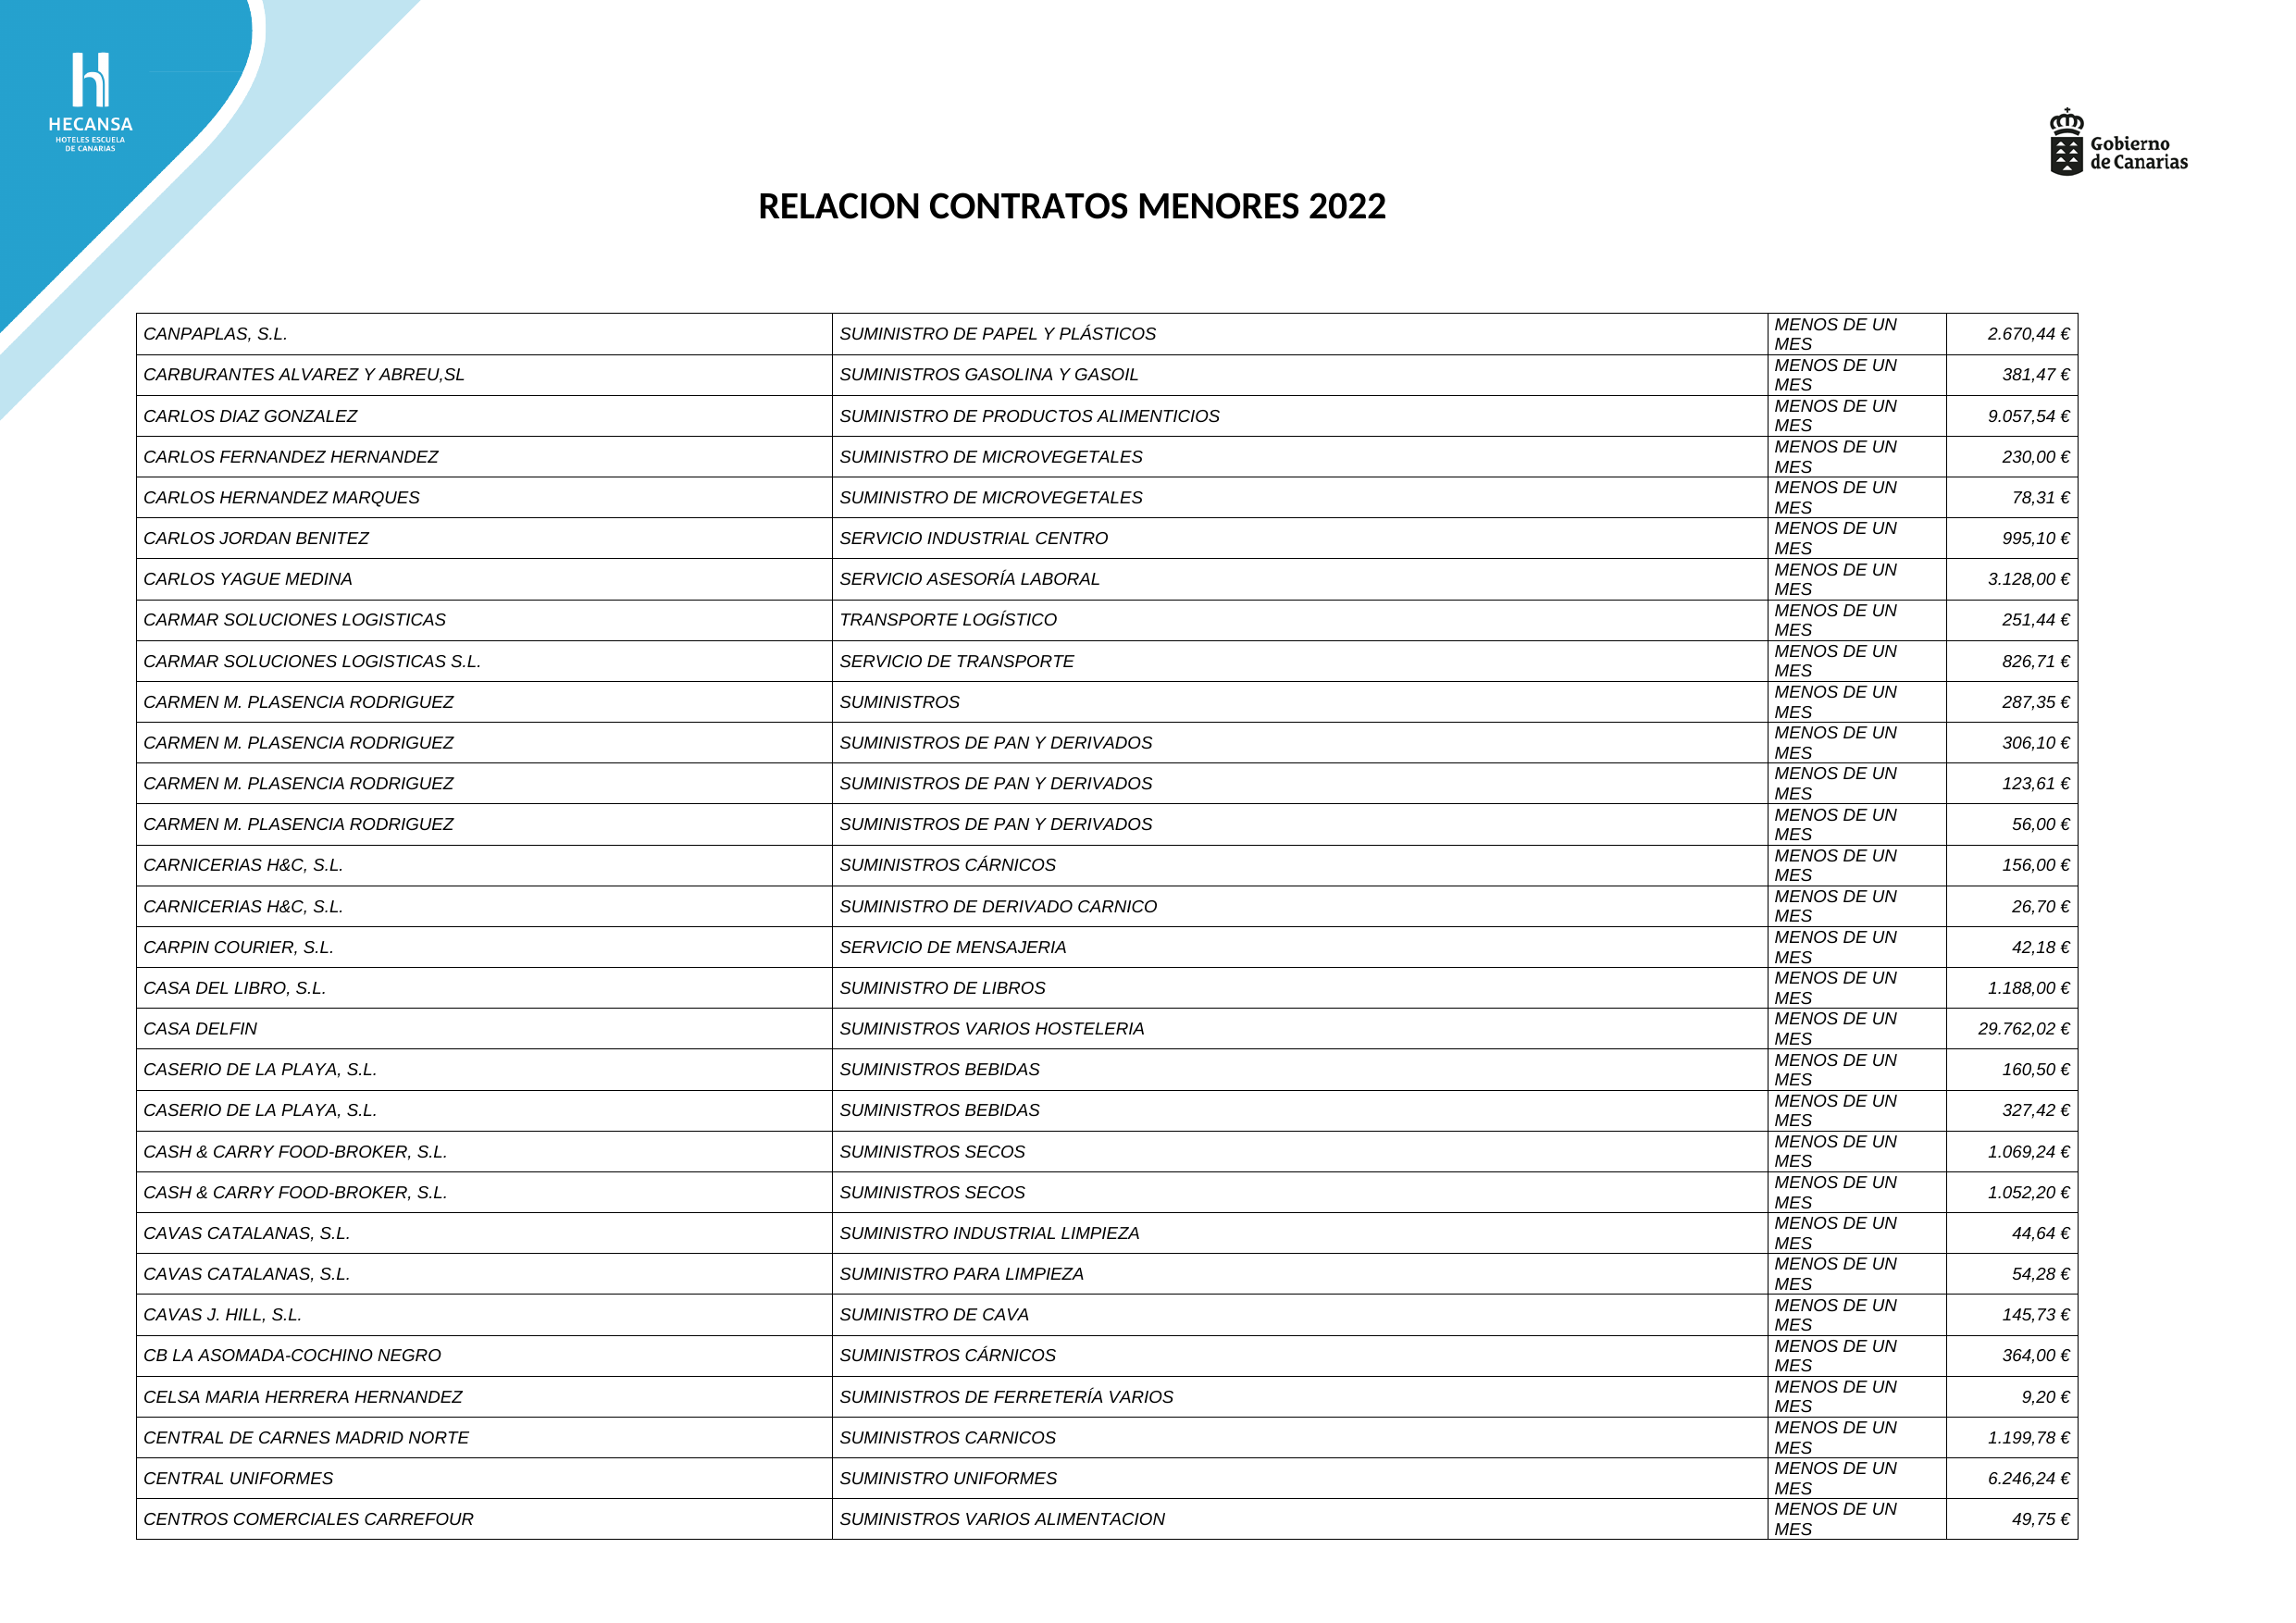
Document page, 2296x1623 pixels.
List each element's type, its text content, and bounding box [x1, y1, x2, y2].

table_cell CARMAR SOLUCIONES LOGISTICAS [137, 601, 832, 640]
table_cell CARNICERIAS H&C, S.L. [137, 846, 832, 886]
table_cell 42,18 € [1947, 927, 2078, 967]
table_cell 3.128,00 € [1947, 559, 2078, 599]
table_cell SUMINISTRO INDUSTRIAL LIMPIEZA [833, 1213, 1768, 1253]
table_cell SUMINISTROS SECOS [833, 1132, 1768, 1171]
table_cell CANPAPLAS, S.L. [137, 314, 832, 353]
table_cell MENOS DE UN MES [1769, 314, 1946, 353]
table_cell 1.069,24 € [1947, 1132, 2078, 1171]
table_cell 995,10 € [1947, 518, 2078, 558]
table_cell CARLOS FERNANDEZ HERNANDEZ [137, 437, 832, 477]
table_cell CAVAS CATALANAS, S.L. [137, 1213, 832, 1253]
table_cell CARLOS JORDAN BENITEZ [137, 518, 832, 558]
table_cell 6.246,24 € [1947, 1458, 2078, 1498]
table_cell 26,70 € [1947, 886, 2078, 926]
table_cell MENOS DE UN MES [1769, 723, 1946, 762]
table_cell SUMINISTROS DE PAN Y DERIVADOS [833, 763, 1768, 803]
table_cell MENOS DE UN MES [1769, 682, 1946, 722]
table_cell SUMINISTROS GASOLINA Y GASOIL [833, 355, 1768, 395]
table_cell SUMINISTROS SECOS [833, 1172, 1768, 1212]
table_cell 49,75 € [1947, 1499, 2078, 1539]
table_cell CARMEN M. PLASENCIA RODRIGUEZ [137, 804, 832, 844]
table_cell TRANSPORTE LOGÍSTICO [833, 601, 1768, 640]
table_cell MENOS DE UN MES [1769, 437, 1946, 477]
table_cell SUMINISTROS BEBIDAS [833, 1091, 1768, 1131]
table_cell 1.188,00 € [1947, 968, 2078, 1008]
table_cell SUMINISTROS [833, 682, 1768, 722]
table_cell CENTROS COMERCIALES CARREFOUR [137, 1499, 832, 1539]
table_cell MENOS DE UN MES [1769, 1377, 1946, 1417]
table_cell SUMINISTROS CARNICOS [833, 1418, 1768, 1457]
table_cell CARMEN M. PLASENCIA RODRIGUEZ [137, 763, 832, 803]
table_cell SUMINISTRO DE MICROVEGETALES [833, 437, 1768, 477]
table_cell MENOS DE UN MES [1769, 1009, 1946, 1048]
table_cell CASA DELFIN [137, 1009, 832, 1048]
table_cell SUMINISTRO DE LIBROS [833, 968, 1768, 1008]
table_cell MENOS DE UN MES [1769, 763, 1946, 803]
table_cell 56,00 € [1947, 804, 2078, 844]
table_cell SUMINISTRO PARA LIMPIEZA [833, 1254, 1768, 1294]
table_cell MENOS DE UN MES [1769, 355, 1946, 395]
table_cell CARBURANTES ALVAREZ Y ABREU,SL [137, 355, 832, 395]
table_cell 2.670,44 € [1947, 314, 2078, 353]
table_cell CARLOS HERNANDEZ MARQUES [137, 477, 832, 517]
table_cell SERVICIO INDUSTRIAL CENTRO [833, 518, 1768, 558]
table_cell CASA DEL LIBRO, S.L. [137, 968, 832, 1008]
table_cell CAVAS J. HILL, S.L. [137, 1295, 832, 1334]
table_cell 230,00 € [1947, 437, 2078, 477]
table_cell SUMINISTROS VARIOS HOSTELERIA [833, 1009, 1768, 1048]
table_cell MENOS DE UN MES [1769, 1458, 1946, 1498]
table_cell CASH & CARRY FOOD-BROKER, S.L. [137, 1132, 832, 1171]
table_cell MENOS DE UN MES [1769, 846, 1946, 886]
table_cell MENOS DE UN MES [1769, 886, 1946, 926]
table_cell SUMINISTROS DE FERRETERÍA VARIOS [833, 1377, 1768, 1417]
table_cell MENOS DE UN MES [1769, 396, 1946, 436]
table_cell CASERIO DE LA PLAYA, S.L. [137, 1091, 832, 1131]
table_cell SERVICIO DE MENSAJERIA [833, 927, 1768, 967]
table_cell 156,00 € [1947, 846, 2078, 886]
table_cell MENOS DE UN MES [1769, 1132, 1946, 1171]
table_cell MENOS DE UN MES [1769, 1049, 1946, 1089]
table_cell CENTRAL UNIFORMES [137, 1458, 832, 1498]
table_cell MENOS DE UN MES [1769, 477, 1946, 517]
table_cell SUMINISTRO DE PRODUCTOS ALIMENTICIOS [833, 396, 1768, 436]
table_cell SUMINISTROS VARIOS ALIMENTACION [833, 1499, 1768, 1539]
table_cell 145,73 € [1947, 1295, 2078, 1334]
table_cell MENOS DE UN MES [1769, 1091, 1946, 1131]
table_cell CAVAS CATALANAS, S.L. [137, 1254, 832, 1294]
table_cell SUMINISTROS DE PAN Y DERIVADOS [833, 723, 1768, 762]
table_cell SUMINISTROS DE PAN Y DERIVADOS [833, 804, 1768, 844]
table_cell 251,44 € [1947, 601, 2078, 640]
table_cell SUMINISTRO DE CAVA [833, 1295, 1768, 1334]
table_cell MENOS DE UN MES [1769, 804, 1946, 844]
table_cell CARMEN M. PLASENCIA RODRIGUEZ [137, 682, 832, 722]
table_cell MENOS DE UN MES [1769, 1172, 1946, 1212]
table_cell CARPIN COURIER, S.L. [137, 927, 832, 967]
table_cell SUMINISTROS BEBIDAS [833, 1049, 1768, 1089]
table_cell SUMINISTRO DE MICROVEGETALES [833, 477, 1768, 517]
table_cell SUMINISTROS CÁRNICOS [833, 1336, 1768, 1376]
table_cell 160,50 € [1947, 1049, 2078, 1089]
table_cell CASH & CARRY FOOD-BROKER, S.L. [137, 1172, 832, 1212]
table_cell SUMINISTRO DE PAPEL Y PLÁSTICOS [833, 314, 1768, 353]
table_cell MENOS DE UN MES [1769, 1418, 1946, 1457]
table_cell MENOS DE UN MES [1769, 927, 1946, 967]
table_cell SERVICIO DE TRANSPORTE [833, 641, 1768, 681]
table_cell MENOS DE UN MES [1769, 641, 1946, 681]
table_cell 287,35 € [1947, 682, 2078, 722]
table_cell 381,47 € [1947, 355, 2078, 395]
table_cell CARNICERIAS H&C, S.L. [137, 886, 832, 926]
table_cell 327,42 € [1947, 1091, 2078, 1131]
table_cell 1.052,20 € [1947, 1172, 2078, 1212]
table_cell CB LA ASOMADA-COCHINO NEGRO [137, 1336, 832, 1376]
table_cell 78,31 € [1947, 477, 2078, 517]
table_cell 9.057,54 € [1947, 396, 2078, 436]
table_cell SUMINISTROS CÁRNICOS [833, 846, 1768, 886]
table_cell MENOS DE UN MES [1769, 518, 1946, 558]
table_cell SUMINISTRO UNIFORMES [833, 1458, 1768, 1498]
table_cell 9,20 € [1947, 1377, 2078, 1417]
table_cell 44,64 € [1947, 1213, 2078, 1253]
table_cell CARLOS YAGUE MEDINA [137, 559, 832, 599]
table_cell MENOS DE UN MES [1769, 559, 1946, 599]
table_cell 54,28 € [1947, 1254, 2078, 1294]
table_cell MENOS DE UN MES [1769, 1213, 1946, 1253]
table_cell 306,10 € [1947, 723, 2078, 762]
table_cell CENTRAL DE CARNES MADRID NORTE [137, 1418, 832, 1457]
table_cell 826,71 € [1947, 641, 2078, 681]
table_cell CARLOS DIAZ GONZALEZ [137, 396, 832, 436]
table_cell CELSA MARIA HERRERA HERNANDEZ [137, 1377, 832, 1417]
table_cell MENOS DE UN MES [1769, 1499, 1946, 1539]
table_cell CASERIO DE LA PLAYA, S.L. [137, 1049, 832, 1089]
table_cell MENOS DE UN MES [1769, 968, 1946, 1008]
table_cell 29.762,02 € [1947, 1009, 2078, 1048]
table_cell 1.199,78 € [1947, 1418, 2078, 1457]
table_cell 123,61 € [1947, 763, 2078, 803]
table_cell 364,00 € [1947, 1336, 2078, 1376]
table_cell MENOS DE UN MES [1769, 601, 1946, 640]
table_cell MENOS DE UN MES [1769, 1336, 1946, 1376]
table_cell SUMINISTRO DE DERIVADO CARNICO [833, 886, 1768, 926]
table_cell MENOS DE UN MES [1769, 1295, 1946, 1334]
table_cell CARMEN M. PLASENCIA RODRIGUEZ [137, 723, 832, 762]
table_cell SERVICIO ASESORÍA LABORAL [833, 559, 1768, 599]
table_cell MENOS DE UN MES [1769, 1254, 1946, 1294]
table_cell CARMAR SOLUCIONES LOGISTICAS S.L. [137, 641, 832, 681]
